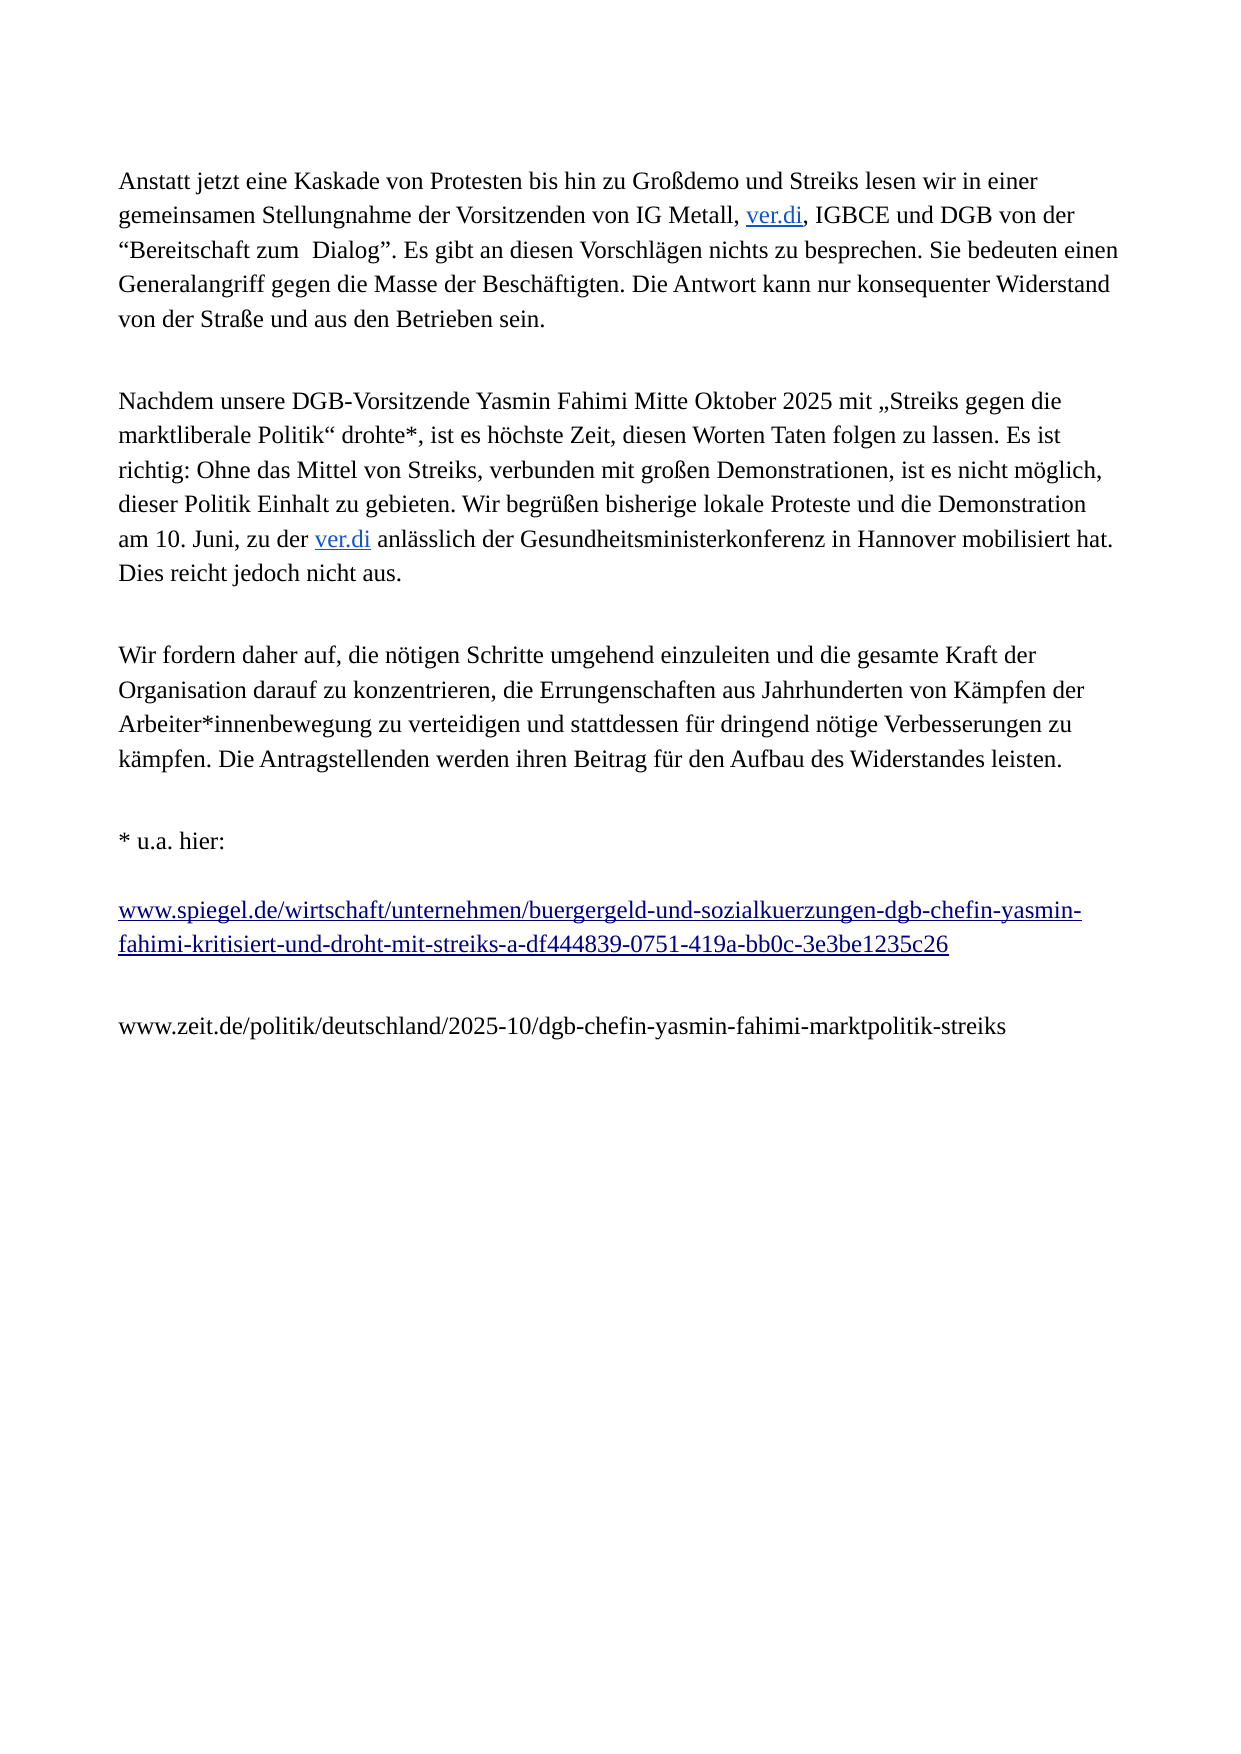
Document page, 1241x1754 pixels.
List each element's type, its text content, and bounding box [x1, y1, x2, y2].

text www.spiegel.de/wirtschaft/unternehmen/buergergeld-und-sozialkuerzungen-dgb-chefin-yasmin-fahimi-kritisiert-und-droht-mit-streiks-a-df444839-0751-419a-bb0c-3e3be1235c26 [118, 895, 1122, 958]
text * u.a. hier: [118, 826, 1122, 854]
text Nachdem unsere DGB-Vorsitzende Yasmin Fahimi Mitte Oktober 2025 mit „Streiks gegen die marktliberale Politik“ drohte*, ist es höchste Zeit, diesen Worten Taten folgen zu lassen. Es ist richtig: Ohne das Mittel von Streiks, verbunden mit großen Demonstrationen, ist es nicht möglich, dieser Politik Einhalt zu gebieten. Wir begrüßen bisherige lokale Proteste und die Demonstration am 10. Juni, zu der ver.di anlässlich der Gesundheitsministerkonferenz in Hannover mobilisiert hat. Dies reicht jedoch nicht aus. [118, 386, 1122, 587]
text Wir fordern daher auf, die nötigen Schritte umgehend einzuleiten und die gesamte Kraft der Organisation darauf zu konzentrieren, die Errungenschaften aus Jahrhunderten von Kämpfen der Arbeiter*innenbewegung zu verteidigen und stattdessen für dringend nötige Verbesserungen zu kämpfen. Die Antragstellenden werden ihren Beitrag für den Aufbau des Widerstandes leisten. [118, 640, 1122, 772]
text www.zeit.de/politik/deutschland/2025-10/dgb-chefin-yasmin-fahimi-marktpolitik-streiks [118, 1011, 1122, 1040]
text Anstatt jetzt eine Kaskade von Protesten bis hin zu Großdemo und Streiks lesen wir in einer gemeinsamen Stellungnahme der Vorsitzenden von IG Metall, ver.di, IGBCE und DGB von der “Bereitschaft zum Dialog”. Es gibt an diesen Vorschlägen nichts zu besprechen. Sie bedeuten einen Generalangriff gegen die Masse der Beschäftigten. Die Antwort kann nur konsequenter Widerstand von der Straße und aus den Betrieben sein. [118, 166, 1122, 332]
